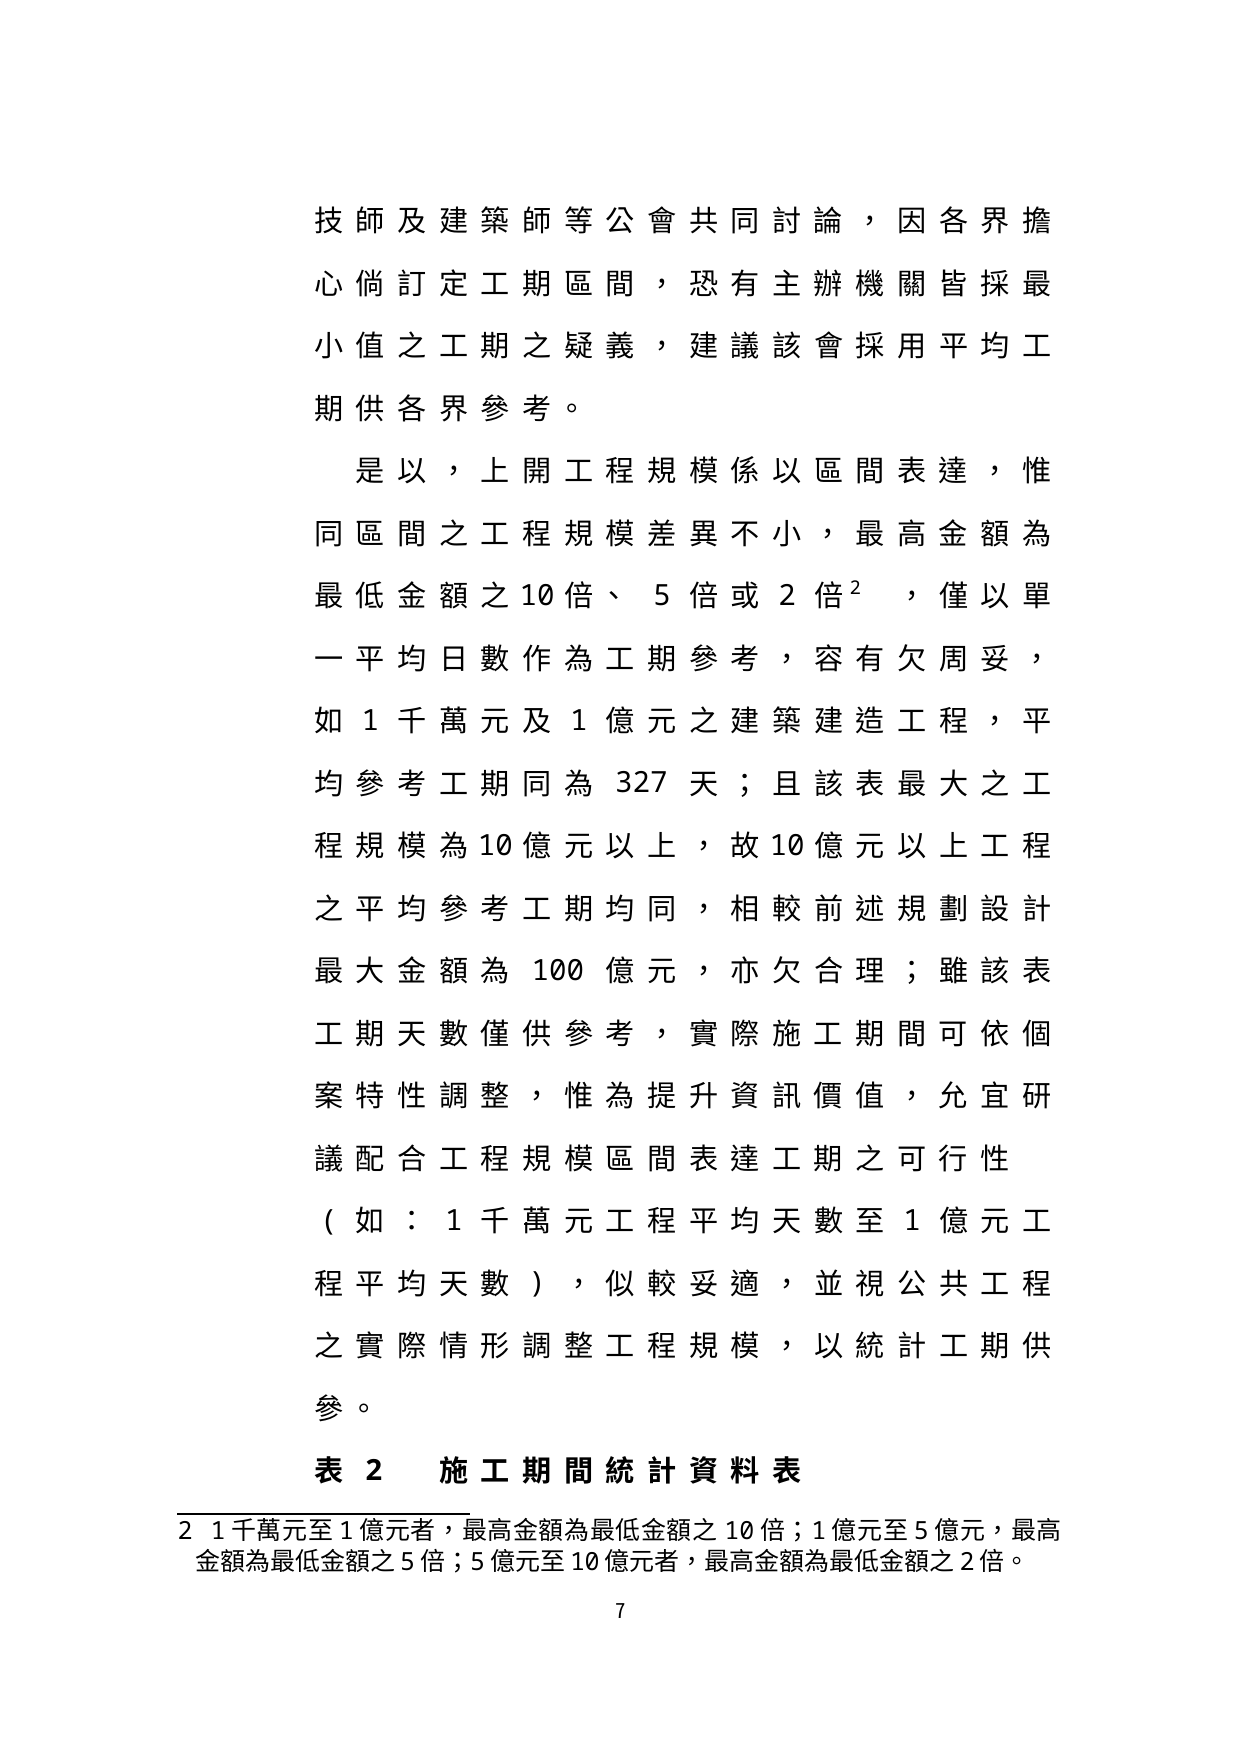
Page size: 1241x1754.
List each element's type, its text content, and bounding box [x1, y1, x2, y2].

text 是以，上開工程規模係以區間表達，惟同區間之工程規模差異不小，最高金額為最低金額之10倍、5倍或2倍，僅以單一平均日數作為工期參考，容有欠周妥，如1千萬元及1億元之建築建造工程，平均參考工期同為327天；且該表最大之工程規模為10億元以上，故10億元以上工程之平均參考工期均同，相較前述規劃設計最大金額為100億元，亦欠合理；雖該表工期天數僅供參考，實際施工期間可依個案特性調整，惟為提升資訊價值，允宜研議配合工程規模區間表達工期之可行性(如：1千萬元工程平均天數至1億元工程平均天數)，似較妥適，並視公共工程之實際情形調整工程規模，以統計工期供參。 [271, 427, 1058, 1427]
text 表2 施工期間統計資料表 [271, 1427, 1058, 1490]
text 1千萬元至1億元者，最高金額為最低金額之10倍；1億元至5億元，最高金額為最低金額之5倍；5億元至10億元者，最高金額為最低金額之2倍。 [177, 1514, 1063, 1577]
text 技師及建築師等公會共同討論，因各界擔心倘訂定工期區間，恐有主辦機關皆採最小值之工期之疑義，建議該會採用平均工期供各界參考。 [271, 177, 1058, 427]
